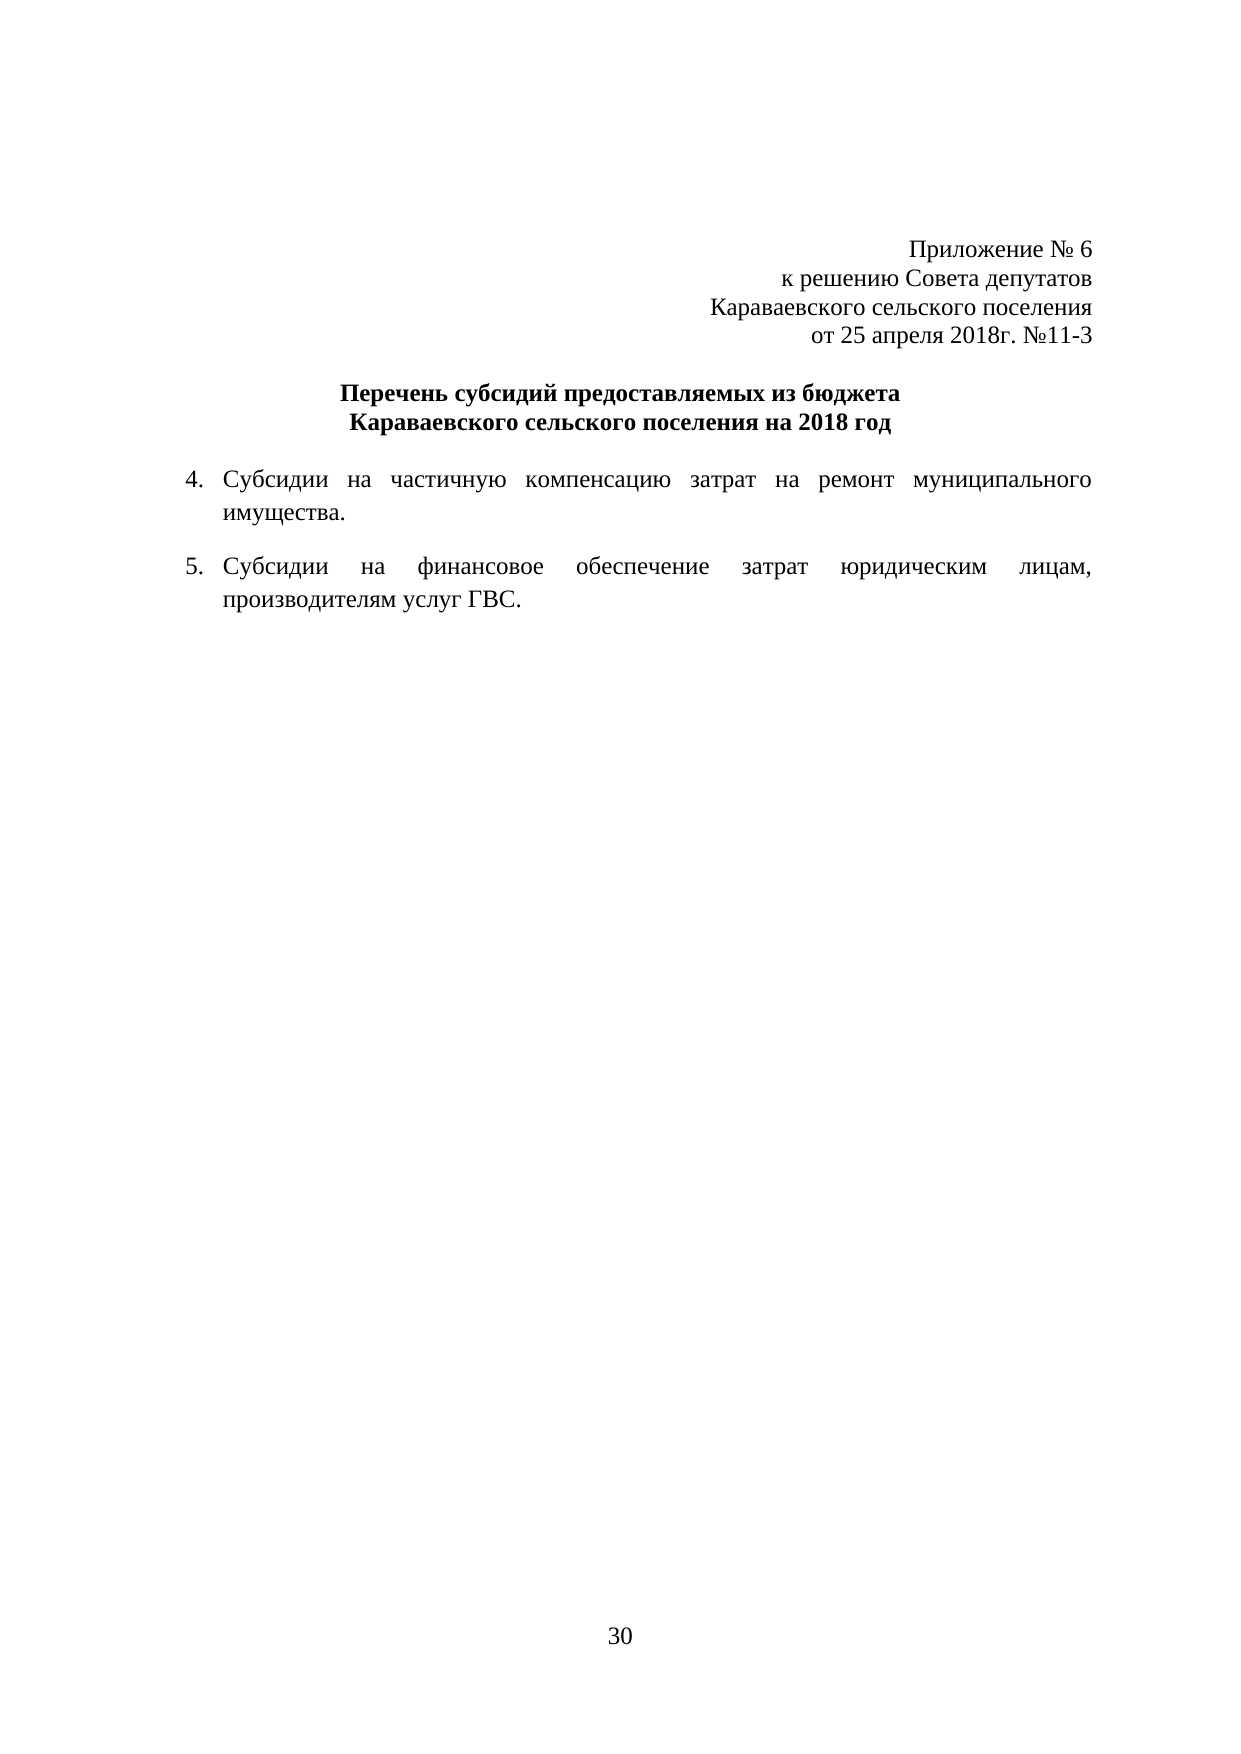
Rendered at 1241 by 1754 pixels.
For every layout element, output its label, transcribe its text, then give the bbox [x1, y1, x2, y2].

text Караваевского сельского поселения [148, 292, 1092, 320]
text к решению Совета депутатов [148, 263, 1092, 292]
text Приложение № 6 [148, 234, 1092, 263]
text Караваевского сельского поселения на 2018 год [148, 407, 1092, 435]
list Субсидии на частичную компенсацию затрат на ремонт муниципального имущества. [185, 464, 1092, 526]
list Субсидии на финансовое обеспечение затрат юридическим лицам, производителям услуг ГВС. [185, 551, 1092, 613]
text Перечень субсидий предоставляемых из бюджета [148, 378, 1092, 407]
text от 25 апреля 2018г. №11-3 [148, 320, 1092, 349]
